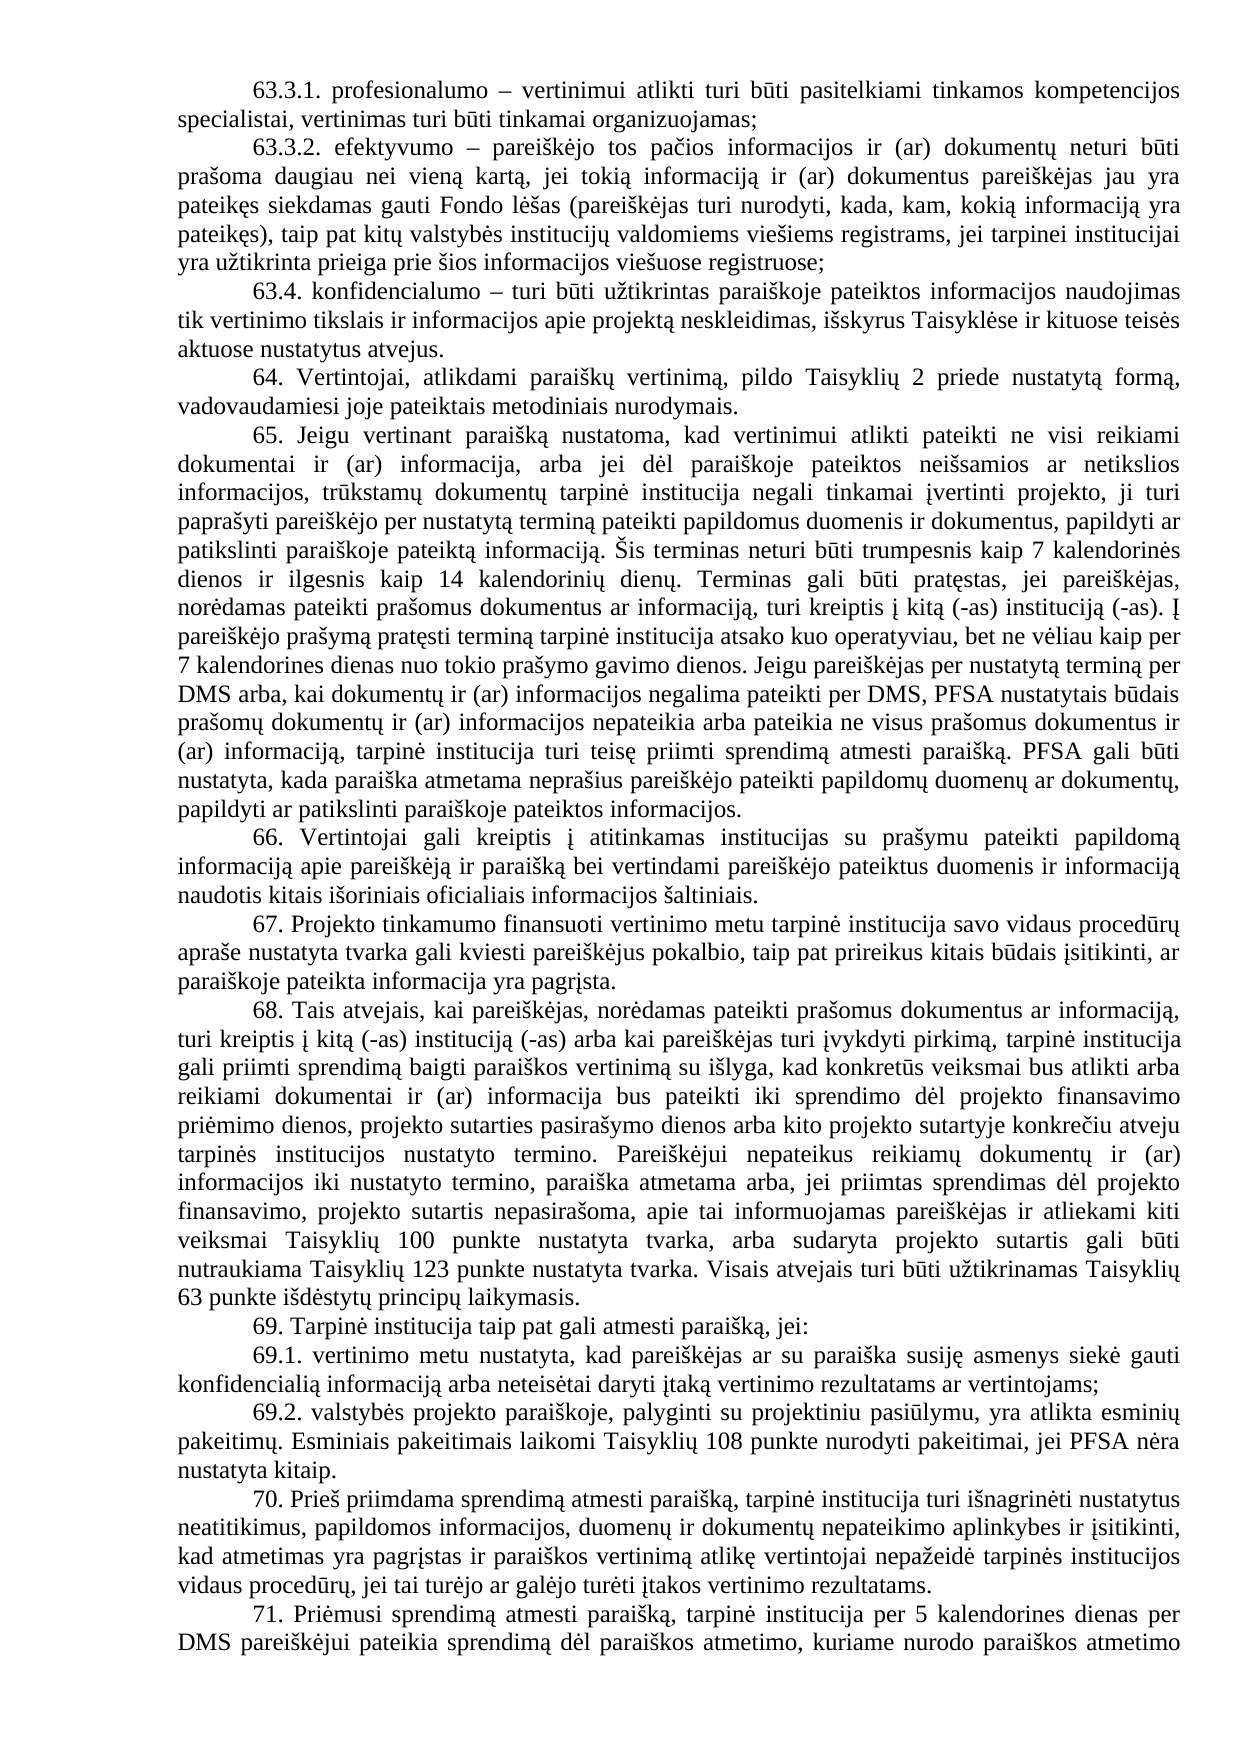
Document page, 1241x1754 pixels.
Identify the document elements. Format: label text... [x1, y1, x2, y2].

text 63.4. konfidencialumo – turi būti užtikrintas paraiškoje pateiktos informacijos naudojimas tik vertinimo tikslais ir informacijos apie projektą neskleidimas, išskyrus Taisyklėse ir kituose teisės aktuose nustatytus atvejus. [177, 276, 1181, 362]
text 65. Jeigu vertinant paraišką nustatoma, kad vertinimui atlikti pateikti ne visi reikiami dokumentai ir (ar) informacija, arba jei dėl paraiškoje pateiktos neišsamios ar netikslios informacijos, trūkstamų dokumentų tarpinė institucija negali tinkamai įvertinti projekto, ji turi paprašyti pareiškėjo per nustatytą terminą pateikti papildomus duomenis ir dokumentus, papildyti ar patikslinti paraiškoje pateiktą informaciją. Šis terminas neturi būti trumpesnis kaip 7 kalendorinės dienos ir ilgesnis kaip 14 kalendorinių dienų. Terminas gali būti pratęstas, jei pareiškėjas, norėdamas pateikti prašomus dokumentus ar informaciją, turi kreiptis į kitą (-as) instituciją (-as). Į pareiškėjo prašymą pratęsti terminą tarpinė institucija atsako kuo operatyviau, bet ne vėliau kaip per 7 kalendorines dienas nuo tokio prašymo gavimo dienos. Jeigu pareiškėjas per nustatytą terminą per DMS arba, kai dokumentų ir (ar) informacijos negalima pateikti per DMS, PFSA nustatytais būdais prašomų dokumentų ir (ar) informacijos nepateikia arba pateikia ne visus prašomus dokumentus ir (ar) informaciją, tarpinė institucija turi teisę priimti sprendimą atmesti paraišką. PFSA gali būti nustatyta, kada paraiška atmetama neprašius pareiškėjo pateikti papildomų duomenų ar dokumentų, papildyti ar patikslinti paraiškoje pateiktos informacijos. [177, 420, 1181, 822]
text 63.3.1. profesionalumo – vertinimui atlikti turi būti pasitelkiami tinkamos kompetencijos specialistai, vertinimas turi būti tinkamai organizuojamas; [177, 75, 1181, 132]
text 70. Prieš priimdama sprendimą atmesti paraišką, tarpinė institucija turi išnagrinėti nustatytus neatitikimus, papildomos informacijos, duomenų ir dokumentų nepateikimo aplinkybes ir įsitikinti, kad atmetimas yra pagrįstas ir paraiškos vertinimą atlikę vertintojai nepažeidė tarpinės institucijos vidaus procedūrų, jei tai turėjo ar galėjo turėti įtakos vertinimo rezultatams. [177, 1484, 1181, 1599]
text 71. Priėmusi sprendimą atmesti paraišką, tarpinė institucija per 5 kalendorines dienas per DMS pareiškėjui pateikia sprendimą dėl paraiškos atmetimo, kuriame nurodo paraiškos atmetimo [177, 1599, 1181, 1656]
text 66. Vertintojai gali kreiptis į atitinkamas institucijas su prašymu pateikti papildomą informaciją apie pareiškėją ir paraišką bei vertindami pareiškėjo pateiktus duomenis ir informaciją naudotis kitais išoriniais oficialiais informacijos šaltiniais. [177, 822, 1181, 909]
text 67. Projekto tinkamumo finansuoti vertinimo metu tarpinė institucija savo vidaus procedūrų apraše nustatyta tvarka gali kviesti pareiškėjus pokalbio, taip pat prireikus kitais būdais įsitikinti, ar paraiškoje pateikta informacija yra pagrįsta. [177, 909, 1181, 995]
text 64. Vertintojai, atlikdami paraiškų vertinimą, pildo Taisyklių 2 priede nustatytą formą, vadovaudamiesi joje pateiktais metodiniais nurodymais. [177, 362, 1181, 420]
text 68. Tais atvejais, kai pareiškėjas, norėdamas pateikti prašomus dokumentus ar informaciją, turi kreiptis į kitą (-as) instituciją (-as) arba kai pareiškėjas turi įvykdyti pirkimą, tarpinė institucija gali priimti sprendimą baigti paraiškos vertinimą su išlyga, kad konkretūs veiksmai bus atlikti arba reikiami dokumentai ir (ar) informacija bus pateikti iki sprendimo dėl projekto finansavimo priėmimo dienos, projekto sutarties pasirašymo dienos arba kito projekto sutartyje konkrečiu atveju tarpinės institucijos nustatyto termino. Pareiškėjui nepateikus reikiamų dokumentų ir (ar) informacijos iki nustatyto termino, paraiška atmetama arba, jei priimtas sprendimas dėl projekto finansavimo, projekto sutartis nepasirašoma, apie tai informuojamas pareiškėjas ir atliekami kiti veiksmai Taisyklių 100 punkte nustatyta tvarka, arba sudaryta projekto sutartis gali būti nutraukiama Taisyklių 123 punkte nustatyta tvarka. Visais atvejais turi būti užtikrinamas Taisyklių 63 punkte išdėstytų principų laikymasis. [177, 995, 1181, 1311]
text 63.3.2. efektyvumo – pareiškėjo tos pačios informacijos ir (ar) dokumentų neturi būti prašoma daugiau nei vieną kartą, jei tokią informaciją ir (ar) dokumentus pareiškėjas jau yra pateikęs siekdamas gauti Fondo lėšas (pareiškėjas turi nurodyti, kada, kam, kokią informaciją yra pateikęs), taip pat kitų valstybės institucijų valdomiems viešiems registrams, jei tarpinei institucijai yra užtikrinta prieiga prie šios informacijos viešuose registruose; [177, 132, 1181, 276]
text 69. Tarpinė institucija taip pat gali atmesti paraišką, jei: [177, 1311, 1181, 1340]
text 69.2. valstybės projekto paraiškoje, palyginti su projektiniu pasiūlymu, yra atlikta esminių pakeitimų. Esminiais pakeitimais laikomi Taisyklių 108 punkte nurodyti pakeitimai, jei PFSA nėra nustatyta kitaip. [177, 1397, 1181, 1484]
text 69.1. vertinimo metu nustatyta, kad pareiškėjas ar su paraiška susiję asmenys siekė gauti konfidencialią informaciją arba neteisėtai daryti įtaką vertinimo rezultatams ar vertintojams; [177, 1340, 1181, 1397]
